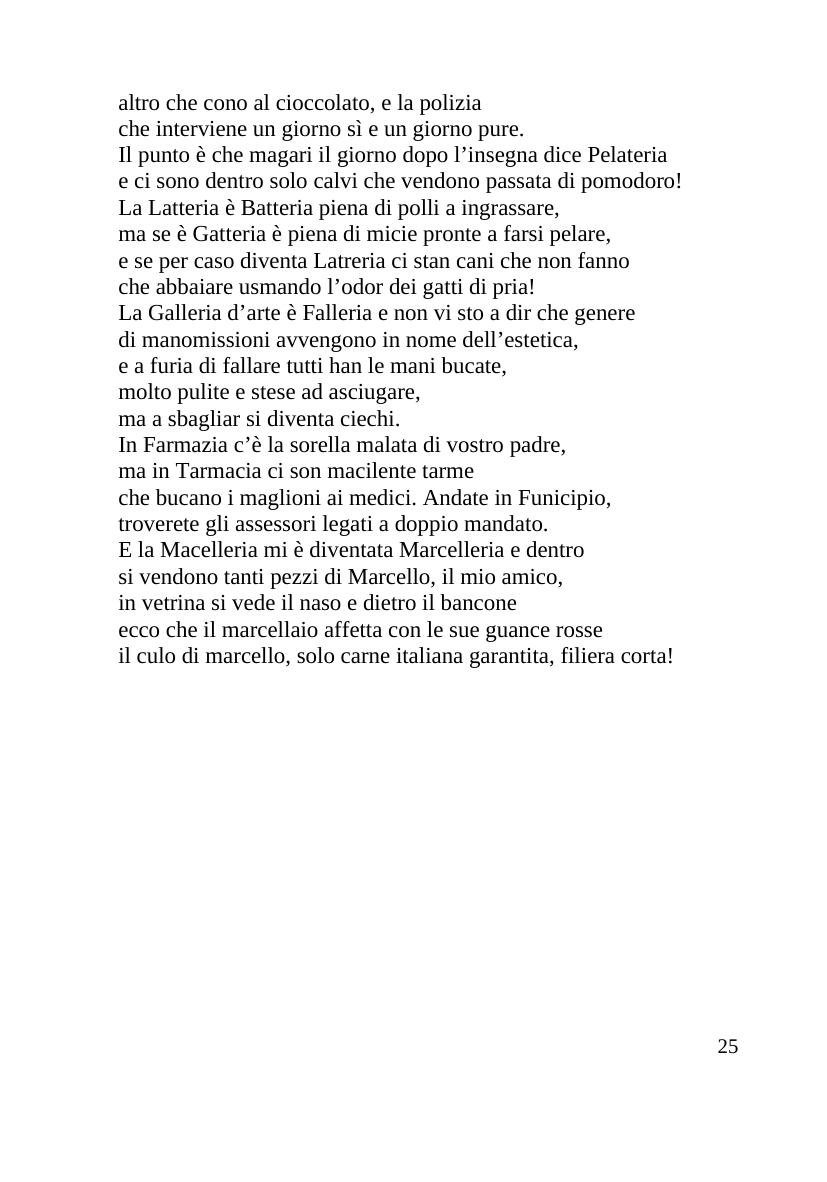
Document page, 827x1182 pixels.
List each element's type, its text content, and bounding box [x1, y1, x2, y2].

text che bucano i maglioni ai medici. Andate in Funicipio, [88, 484, 738, 510]
text si vendono tanti pezzi di Marcello, il mio amico, [88, 563, 738, 589]
text molto pulite e stese ad asciugare, [88, 378, 738, 405]
text il culo di marcello, solo carne italiana garantita, filiera corta! [88, 642, 738, 668]
text di manomissioni avvengono in nome dell’estetica, [88, 326, 738, 352]
text ecco che il marcellaio affetta con le sue guance rosse [88, 616, 738, 642]
text La Latteria è Batteria piena di polli a ingrassare, [88, 194, 738, 220]
text e se per caso diventa Latreria ci stan cani che non fanno [88, 247, 738, 273]
text in vetrina si vede il naso e dietro il bancone [88, 589, 738, 616]
text E la Macelleria mi è diventata Marcelleria e dentro [88, 537, 738, 563]
text Il punto è che magari il giorno dopo l’insegna dice Pelateria [88, 141, 738, 168]
text e ci sono dentro solo calvi che vendono passata di pomodoro! [88, 168, 738, 194]
text ma a sbagliar si diventa ciechi. [88, 405, 738, 431]
text ma in Tarmacia ci son macilente tarme [88, 457, 738, 484]
text troverete gli assessori legati a doppio mandato. [88, 510, 738, 537]
text altro che cono al cioccolato, e la polizia [88, 88, 738, 115]
text In Farmazia c’è la sorella malata di vostro padre, [88, 431, 738, 457]
text La Galleria d’arte è Falleria e non vi sto a dir che genere [88, 299, 738, 326]
text e a furia di fallare tutti han le mani bucate, [88, 352, 738, 378]
text che abbaiare usmando l’odor dei gatti di pria! [88, 273, 738, 299]
text che interviene un giorno sì e un giorno pure. [88, 115, 738, 141]
text ma se è Gatteria è piena di micie pronte a farsi pelare, [88, 220, 738, 247]
